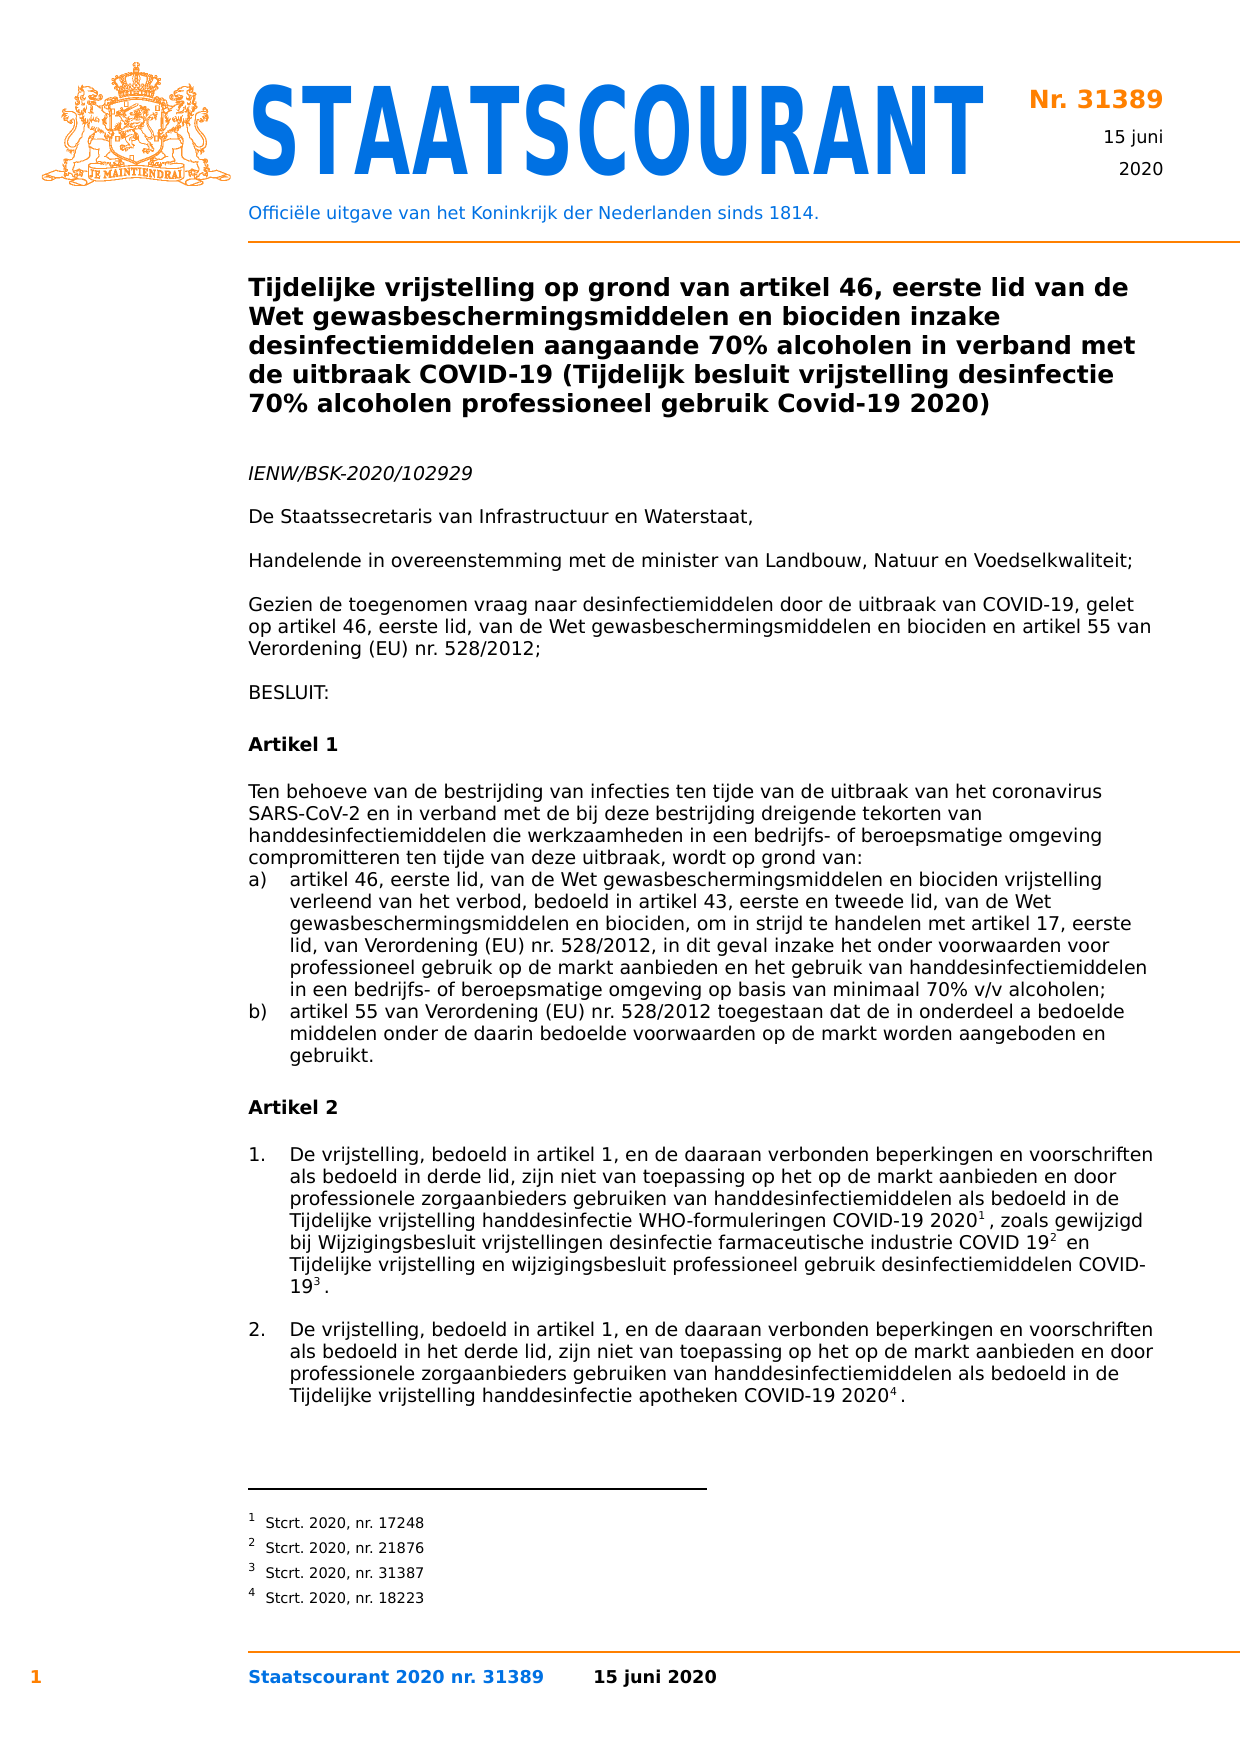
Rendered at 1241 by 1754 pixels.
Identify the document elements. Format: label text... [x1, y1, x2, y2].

table_cell Officiële uitgave van het Koninkrijk der Nederlanden sinds 1814. [248, 203, 1240, 241]
text 2. De vrijstelling, bedoeld in artikel 1, en de daaraan verbonden beperkingen en voorschriften als bedoeld in het derde lid, zijn niet van toepassing op het op de markt aanbieden en door professionele zorgaanbieders gebruiken van handdesinfectiemiddelen als bedoeld in de Tijdelijke vrijstelling handdesinfectie apotheken COVID-19 2020. [248, 1319, 1163, 1407]
text Gezien de toegenomen vraag naar desinfectiemiddelen door de uitbraak van COVID-19, gelet op artikel 46, eerste lid, van de Wet gewasbeschermingsmiddelen en biociden en artikel 55 van Verordening (EU) nr. 528/2012; [248, 594, 1163, 660]
table_header Nr. 31389 [998, 62, 1240, 121]
text b) artikel 55 van Verordening (EU) nr. 528/2012 toegestaan dat de in onderdeel a bedoelde middelen onder de daarin bedoelde voorwaarden op de markt worden aangeboden en gebruikt. [248, 1001, 1163, 1067]
table_header [25, 62, 248, 241]
text De Staatssecretaris van Infrastructuur en Waterstaat, [248, 506, 1163, 528]
text Stcrt. 2020, nr. 17248 [248, 1511, 1163, 1533]
text Stcrt. 2020, nr. 18223 [248, 1586, 1163, 1608]
table_header STAATSCOURANT [248, 62, 998, 203]
text IENW/BSK-2020/102929 [248, 463, 1163, 484]
text Ten behoeve van de bestrijding van infecties ten tijde van de uitbraak van het coronavirus SARS-CoV-2 en in verband met de bij deze bestrijding dreigende tekorten van handdesinfectiemiddelen die werkzaamheden in een bedrijfs- of beroepsmatige omgeving compromitteren ten tijde van deze uitbraak, wordt op grond van: [248, 781, 1163, 869]
subtitle Artikel 2 [248, 1097, 1163, 1119]
text 1. De vrijstelling, bedoeld in artikel 1, en de daaraan verbonden beperkingen en voorschriften als bedoeld in derde lid, zijn niet van toepassing op het op de markt aanbieden en door professionele zorgaanbieders gebruiken van handdesinfectiemiddelen als bedoeld in de Tijdelijke vrijstelling handdesinfectie WHO-formuleringen COVID-19 2020, zoals gewijzigd bij Wijzigingsbesluit vrijstellingen desinfectie farmaceutische industrie COVID 19 en Tijdelijke vrijstelling en wijzigingsbesluit professioneel gebruik desinfectiemiddelen COVID-19. [248, 1144, 1163, 1297]
text Stcrt. 2020, nr. 31387 [248, 1561, 1163, 1583]
table_cell 15 juni [998, 121, 1240, 153]
picture [41, 62, 231, 186]
table_cell 2020 [998, 153, 1240, 203]
text a) artikel 46, eerste lid, van de Wet gewasbeschermingsmiddelen en biociden vrijstelling verleend van het verbod, bedoeld in artikel 43, eerste en tweede lid, van de Wet gewasbeschermingsmiddelen en biociden, om in strijd te handelen met artikel 17, eerste lid, van Verordening (EU) nr. 528/2012, in dit geval inzake het onder voorwaarden voor professioneel gebruik op de markt aanbieden en het gebruik van handdesinfectiemiddelen in een bedrijfs- of beroepsmatige omgeving op basis van minimaal 70% v/v alcoholen; [248, 869, 1163, 1001]
text Stcrt. 2020, nr. 21876 [248, 1536, 1163, 1558]
text BESLUIT: [248, 682, 1163, 704]
subtitle Tijdelijke vrijstelling op grond van artikel 46, eerste lid van de Wet gewasbeschermingsmiddelen en biociden inzake desinfectiemiddelen aangaande 70% alcoholen in verband met de uitbraak COVID-19 (Tijdelijk besluit vrijstelling desinfectie 70% alcoholen professioneel gebruik Covid-19 2020) [248, 273, 1163, 419]
text Handelende in overeenstemming met de minister van Landbouw, Natuur en Voedselkwaliteit; [248, 550, 1163, 572]
subtitle Artikel 1 [248, 734, 1163, 756]
